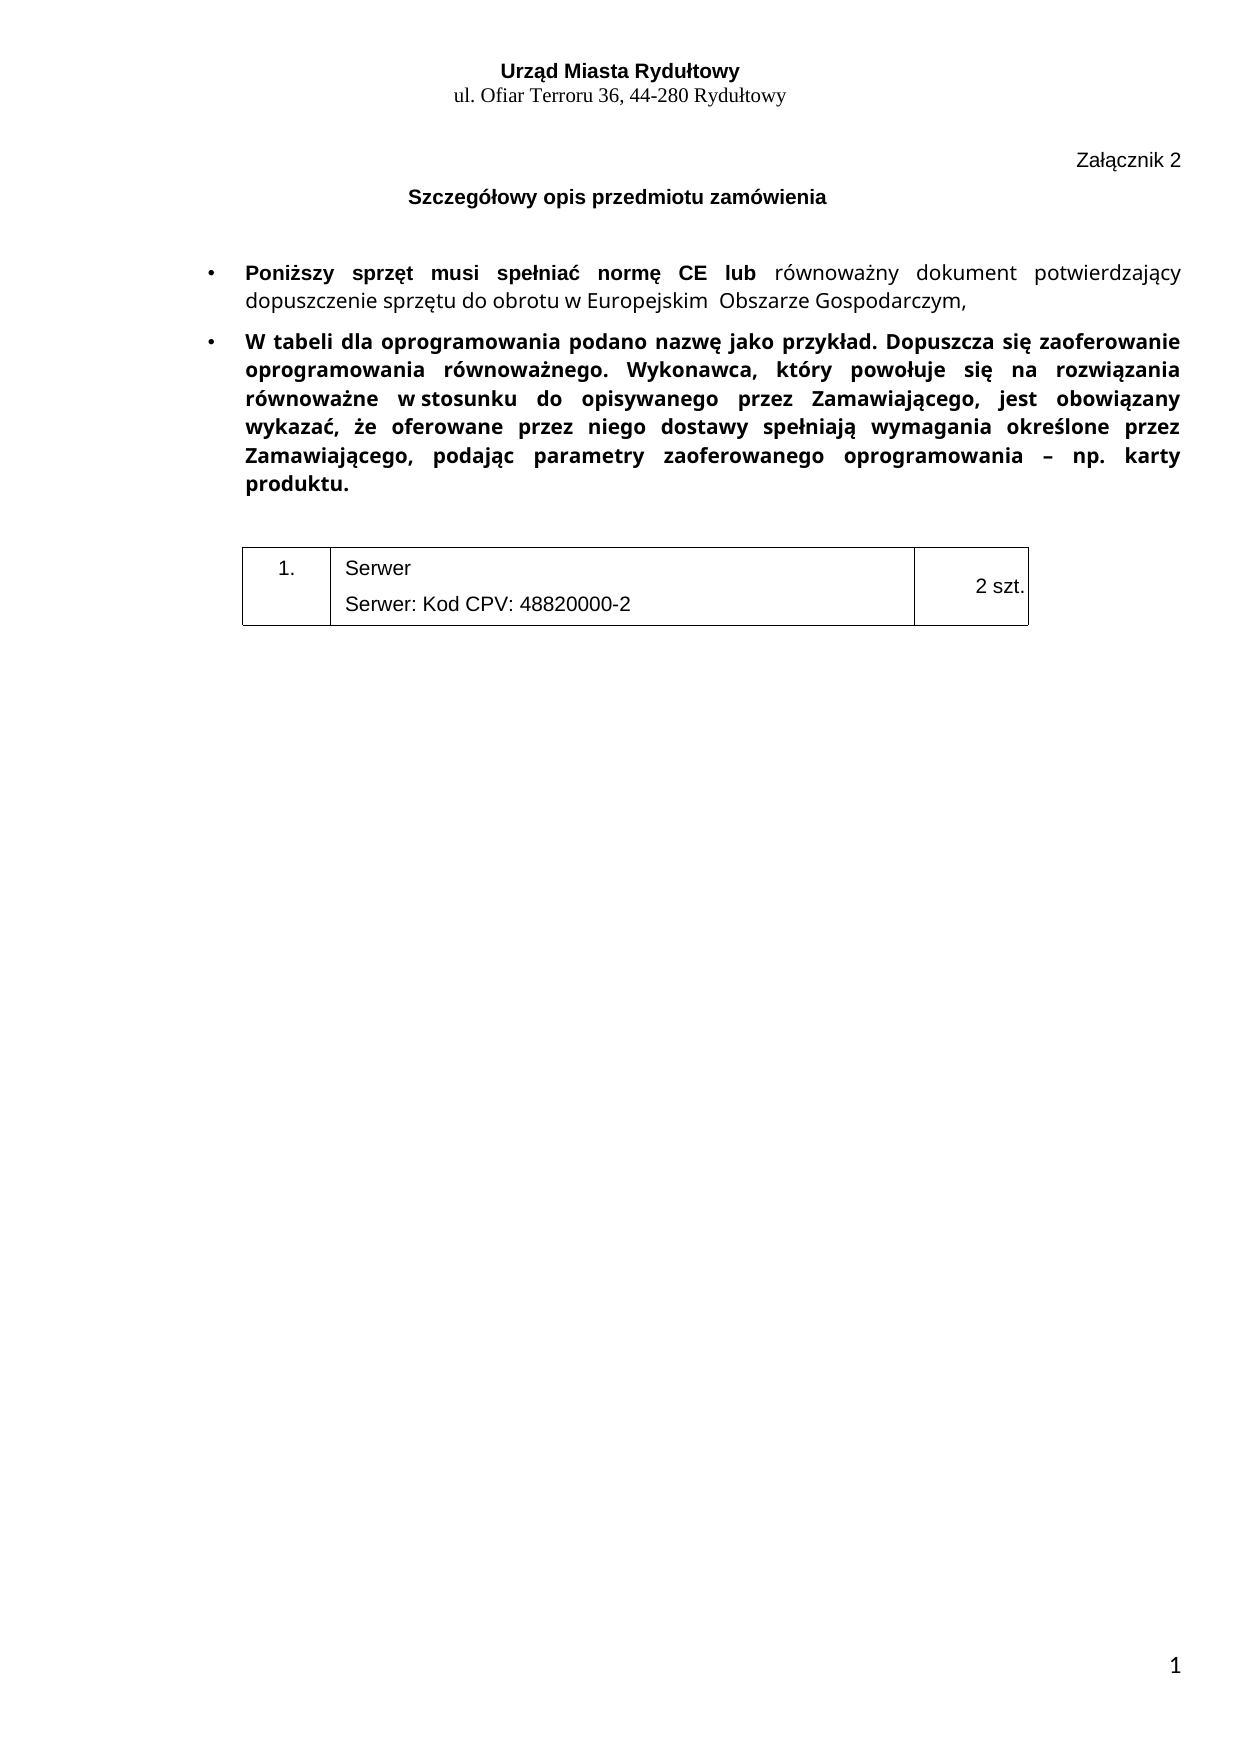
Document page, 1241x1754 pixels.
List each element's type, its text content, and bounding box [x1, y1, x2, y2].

table_header 1. [243, 548, 330, 625]
list Poniższy sprzęt musi spełniać normę CE lub równoważny dokument potwierdzający dopuszczenie sprzętu do obrotu w Europejskim Obszarze Gospodarczym, [208, 258, 1181, 314]
table_header Serwer Serwer: Kod CPV: 48820000-2 [331, 548, 914, 625]
text Szczegółowy opis przedmiotu zamówienia [59, 185, 1181, 209]
list W tabeli dla oprogramowania podano nazwę jako przykład. Dopuszcza się zaoferowanie oprogramowania równoważnego. Wykonawca, który powołuje się na rozwiązania równoważne w stosunku do opisywanego przez Zamawiającego, jest obowiązany wykazać, że oferowane przez niego dostawy spełniają wymagania określone przez Zamawiającego, podając parametry zaoferowanego oprogramowania – np. karty produktu. [208, 327, 1181, 498]
text Załącznik 2 [59, 148, 1181, 172]
table_header 2 szt. [915, 548, 1028, 625]
